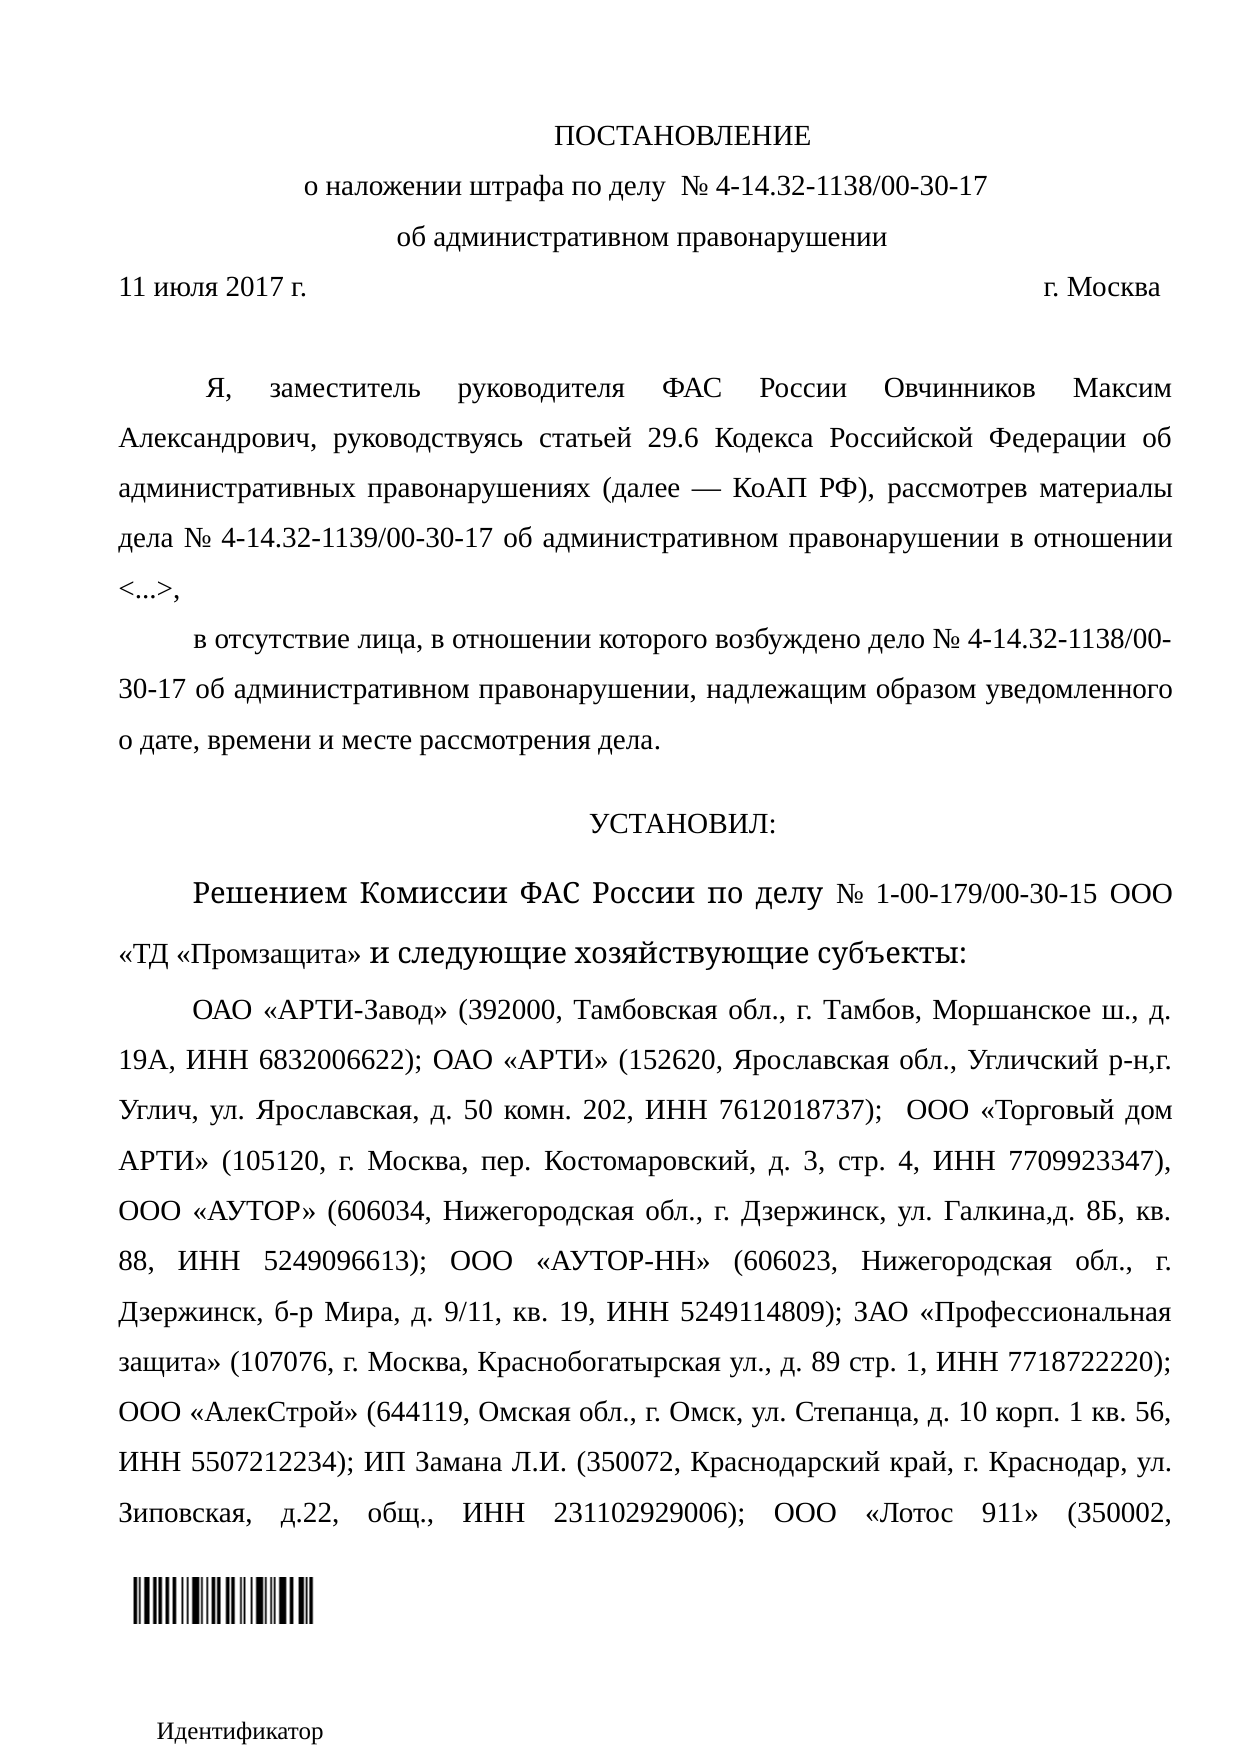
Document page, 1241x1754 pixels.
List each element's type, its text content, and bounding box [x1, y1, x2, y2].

text Решением Комиссии ФАС России по делу № 1-00-179/00-30-15 ООО «ТД «Промзащита» и следующие хозяйствующие субъекты: [118, 873, 1173, 972]
text ПОСТАНОВЛЕНИЕ [118, 118, 1173, 152]
text Я, заместитель руководителя ФАС России Овчинников Максим Александрович, руководствуясь статьей 29.6 Кодекса Российской Федерации об административных правонарушениях (далее — КоАП РФ), рассмотрев материалы дела № 4-14.32-1139/00-30-17 об административном правонарушении в отношении <...>, [118, 370, 1173, 604]
text в отсутствие лица, в отношении которого возбуждено дело № 4-14.32-1138/00-30-17 об административном правонарушении, надлежащим образом уведомленного о дате, времени и месте рассмотрения дела. [118, 621, 1173, 755]
text ОАО «АРТИ-Завод» (392000, Тамбовская обл., г. Тамбов, Моршанское ш., д. 19А, ИНН 6832006622); ОАО «АРТИ» (152620, Ярославская обл., Угличский р-н,г. Углич, ул. Ярославская, д. 50 комн. 202, ИНН 7612018737); ООО «Торговый дом АРТИ» (105120, г. Москва, пер. Костомаровский, д. 3, стр. 4, ИНН 7709923347), ООО «АУТОР» (606034, Нижегородская обл., г. Дзержинск, ул. Галкина,д. 8Б, кв. 88, ИНН 5249096613); ООО «АУТОР-НН» (606023, Нижегородская обл., г. Дзержинск, б-р Мира, д. 9/11, кв. 19, ИНН 5249114809); ЗАО «Профессиональная защита» (107076, г. Москва, Краснобогатырская ул., д. 89 стр. 1, ИНН 7718722220); ООО «АлекСтрой» (644119, Омская обл., г. Омск, ул. Степанца, д. 10 корп. 1 кв. 56, ИНН 5507212234); ИП Замана Л.И. (350072, Краснодарский край, г. Краснодар, ул. Зиповская, д.22, общ., ИНН 231102929006); ООО «Лотос 911» (350002, [118, 992, 1173, 1528]
picture [118, 1577, 331, 1624]
text об административном правонарушении [118, 219, 1173, 252]
text 11 июля 2017 г. г. Москва [118, 269, 1173, 303]
text о наложении штрафа по делу № 4-14.32-1138/00-30-17 [118, 168, 1173, 202]
text УСТАНОВИЛ: [118, 806, 1173, 839]
